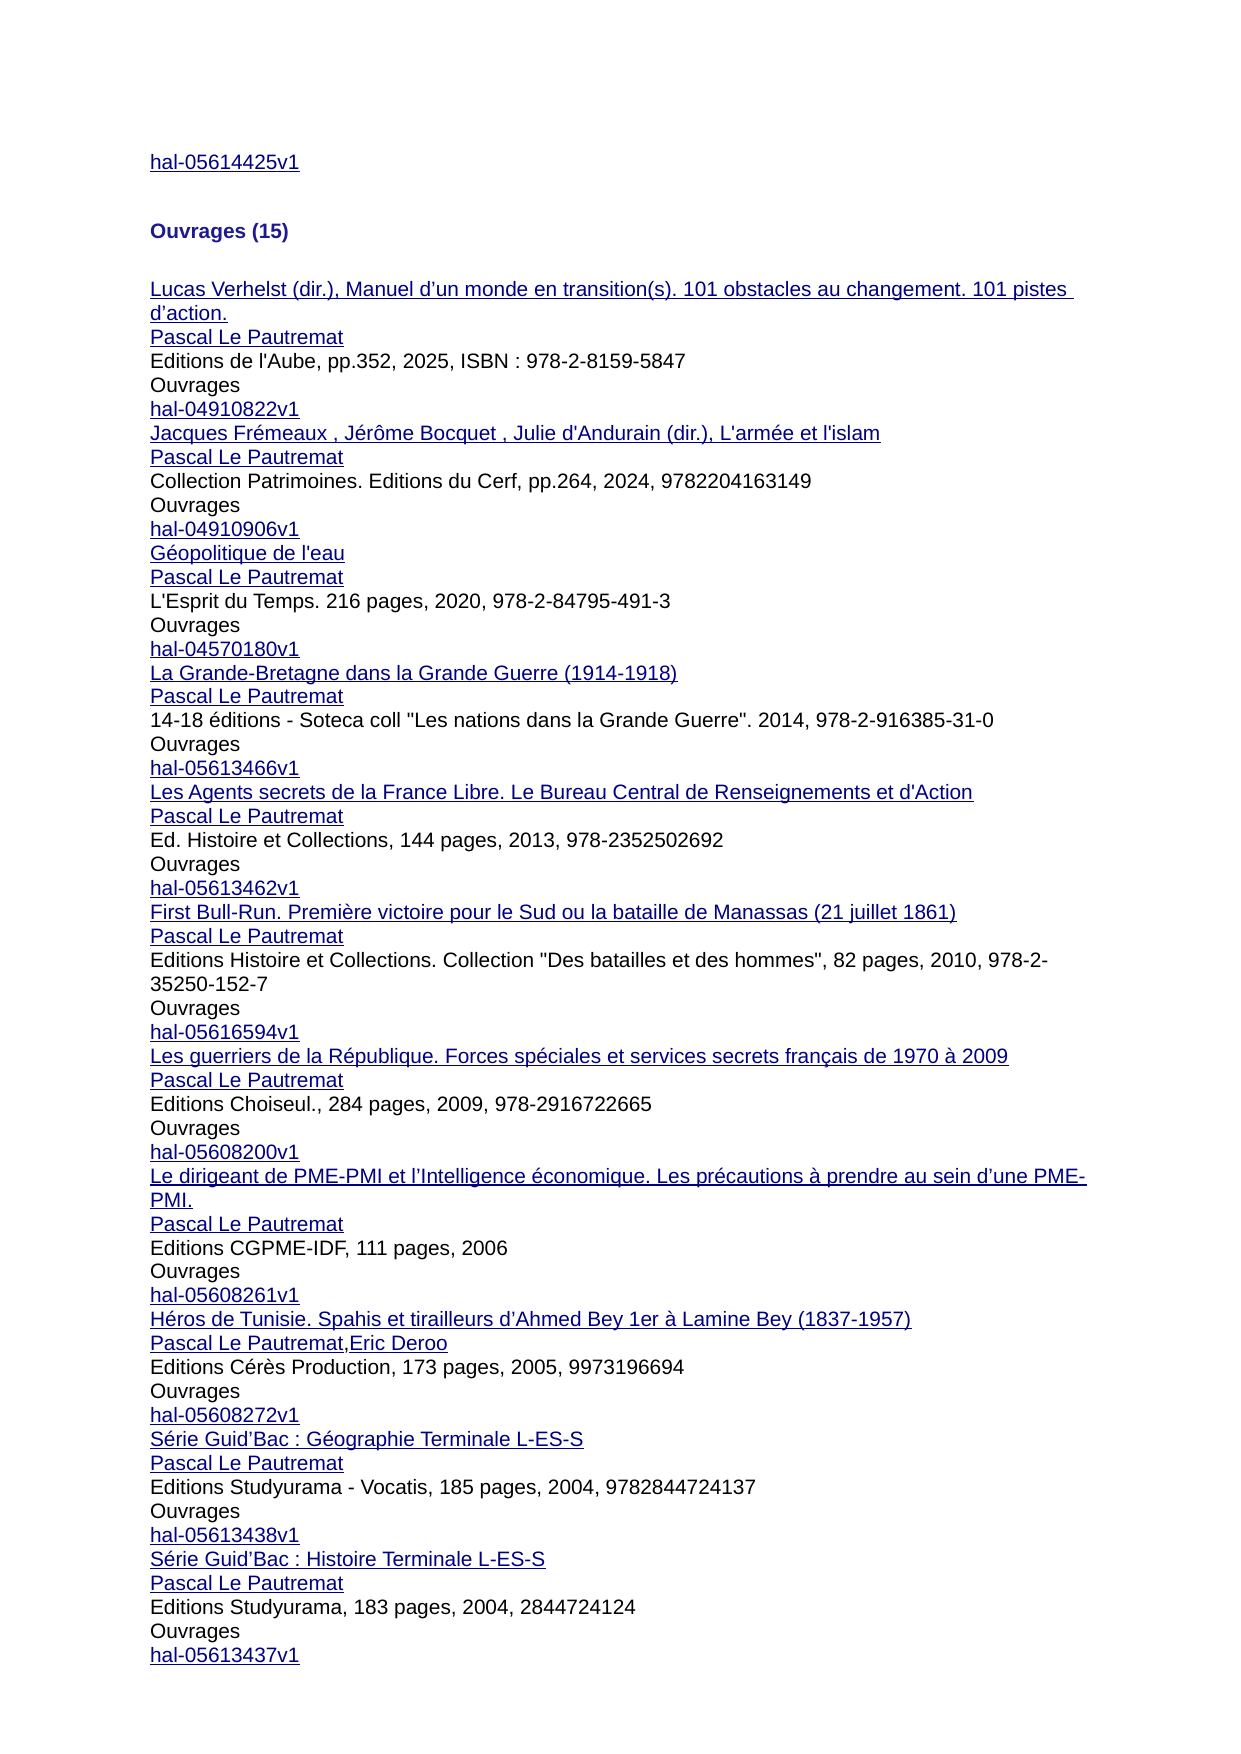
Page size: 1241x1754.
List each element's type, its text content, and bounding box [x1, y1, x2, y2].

subtitle Ouvrages (15) [150, 219, 1090, 243]
table_cell Les Agents secrets de la France Libre. Le Bureau Central de Renseignements et d'Action Pascal Le Pautremat Ed. Histoire et Collections, 144 pages, 2013, 978-2352502692 Ouvrages hal-05613462v1 [150, 780, 1090, 900]
table_header Lucas Verhelst (dir.), Manuel d’un monde en transition(s). 101 obstacles au changement. 101 pistes d’action. Pascal Le Pautremat Editions de l'Aube, pp.352, 2025, ISBN : 978-2-8159-5847 Ouvrages hal-04910822v1 [150, 277, 1090, 421]
table_cell Série Guid’Bac : Géographie Terminale L-ES-S Pascal Le Pautremat Editions Studyurama - Vocatis, 185 pages, 2004, 9782844724137 Ouvrages hal-05613438v1 [150, 1427, 1090, 1547]
table_cell Les guerriers de la République. Forces spéciales et services secrets français de 1970 à 2009 Pascal Le Pautremat Editions Choiseul., 284 pages, 2009, 978-2916722665 Ouvrages hal-05608200v1 [150, 1044, 1090, 1163]
table_cell Héros de Tunisie. Spahis et tirailleurs d’Ahmed Bey 1er à Lamine Bey (1837-1957) Pascal Le Pautremat,Eric Deroo Editions Cérès Production, 173 pages, 2005, 9973196694 Ouvrages hal-05608272v1 [150, 1307, 1090, 1427]
table_cell hal-05614425v1 [150, 150, 1090, 174]
table_cell Le dirigeant de PME-PMI et l’Intelligence économique. Les précautions à prendre au sein d’une PME-PMI. Pascal Le Pautremat Editions CGPME-IDF, 111 pages, 2006 Ouvrages hal-05608261v1 [150, 1164, 1090, 1307]
table_cell Série Guid’Bac : Histoire Terminale L-ES-S Pascal Le Pautremat Editions Studyurama, 183 pages, 2004, 2844724124 Ouvrages hal-05613437v1 [150, 1547, 1090, 1667]
table_cell Géopolitique de l'eau Pascal Le Pautremat L'Esprit du Temps. 216 pages, 2020, 978-2-84795-491-3 Ouvrages hal-04570180v1 [150, 541, 1090, 660]
table_cell La Grande-Bretagne dans la Grande Guerre (1914-1918) Pascal Le Pautremat 14-18 éditions - Soteca coll "Les nations dans la Grande Guerre". 2014, 978-2-916385-31-0 Ouvrages hal-05613466v1 [150, 660, 1090, 780]
table_cell First Bull-Run. Première victoire pour le Sud ou la bataille de Manassas (21 juillet 1861) Pascal Le Pautremat Editions Histoire et Collections. Collection "Des batailles et des hommes", 82 pages, 2010, 978-2-35250-152-7 Ouvrages hal-05616594v1 [150, 900, 1090, 1044]
table_cell Jacques Frémeaux , Jérôme Bocquet , Julie d'Andurain (dir.), L'armée et l'islam Pascal Le Pautremat Collection Patrimoines. Editions du Cerf, pp.264, 2024, 9782204163149 Ouvrages hal-04910906v1 [150, 421, 1090, 541]
